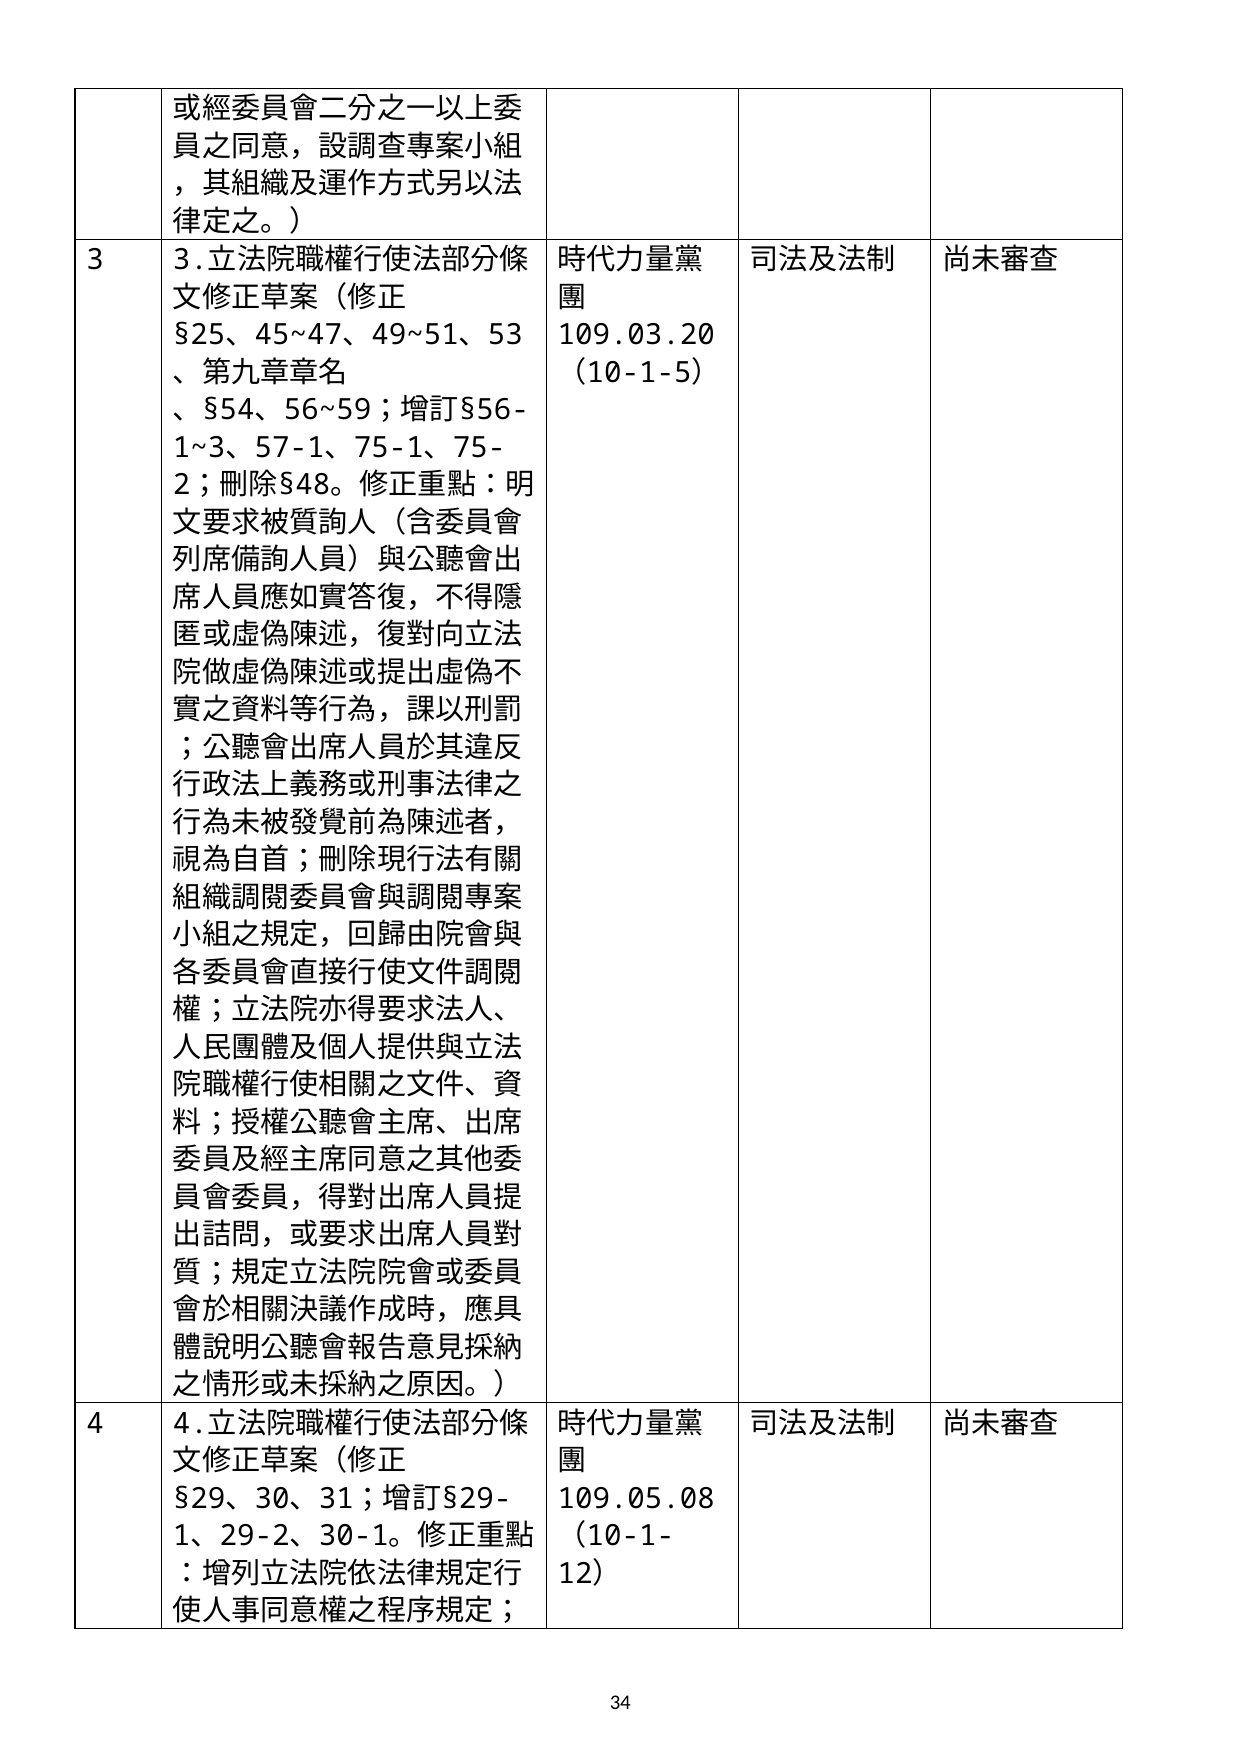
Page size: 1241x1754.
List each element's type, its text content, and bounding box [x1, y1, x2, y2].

table_cell 尚未審查 [931, 240, 1122, 1402]
table_cell [739, 89, 930, 239]
table_cell 尚未審查 [931, 1403, 1122, 1628]
table_cell 時代力量黨團 109.05.08 （10-1-12） [547, 1403, 738, 1628]
table_cell 或經委員會二分之一以上委員之同意，設調查專案小組，其組織及運作方式另以法律定之。） [162, 89, 546, 239]
table_cell [931, 89, 1122, 239]
table_cell [547, 89, 738, 239]
table_cell [76, 89, 161, 239]
table_cell 時代力量黨團 109.03.20 （10-1-5） [547, 240, 738, 1402]
table_cell 4.立法院職權行使法部分條文修正草案（修正§29、30、31；增訂§29-1、29-2、30-1。修正重點：增列立法院依法律規定行使人事同意權之程序規定； [162, 1403, 546, 1628]
table_cell 司法及法制 [739, 240, 930, 1402]
table_cell 4 [76, 1403, 161, 1628]
table_cell 3.立法院職權行使法部分條文修正草案（修正§25、45~47、49~51、53、第九章章名、§54、56~59；增訂§56-1~3、57-1、75-1、75-2；刪除§48。修正重點：明文要求被質詢人（含委員會列席備詢人員）與公聽會出席人員應如實答復，不得隱匿或虛偽陳述，復對向立法院做虛偽陳述或提出虛偽不實之資料等行為，課以刑罰；公聽會出席人員於其違反行政法上義務或刑事法律之行為未被發覺前為陳述者，視為自首；刪除現行法有關組織調閱委員會與調閱專案小組之規定，回歸由院會與各委員會直接行使文件調閱權；立法院亦得要求法人、人民團體及個人提供與立法院職權行使相關之文件、資料；授權公聽會主席、出席委員及經主席同意之其他委員會委員，得對出席人員提出詰問，或要求出席人員對質；規定立法院院會或委員會於相關決議作成時，應具體說明公聽會報告意見採納之情形或未採納之原因。） [162, 240, 546, 1402]
table_cell 3 [76, 240, 161, 1402]
table_cell 司法及法制 [739, 1403, 930, 1628]
